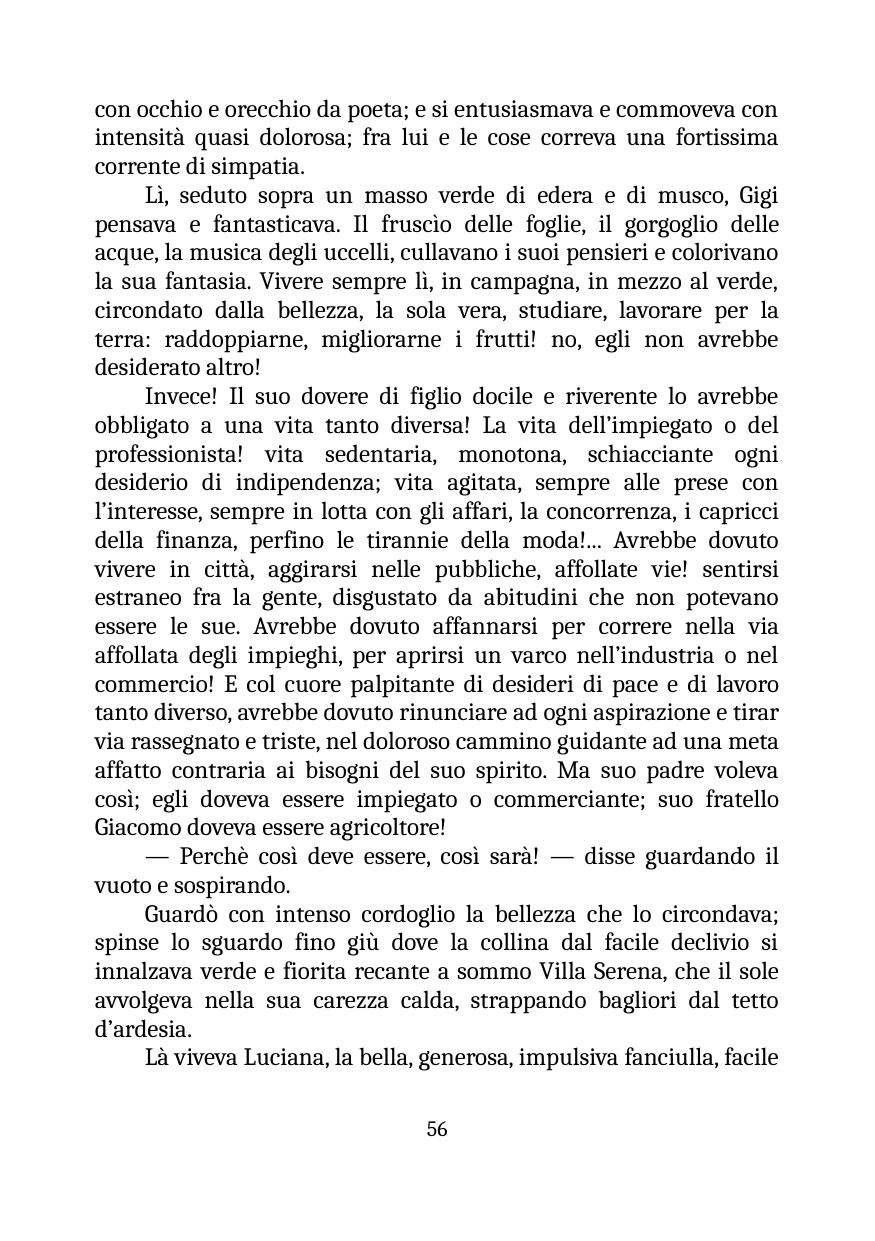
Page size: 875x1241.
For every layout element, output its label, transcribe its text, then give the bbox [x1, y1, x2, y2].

text Guardò con intenso cordoglio la bellezza che lo circondava; spinse lo sguardo fino giù dove la collina dal facile declivio si innalzava verde e fiorita recante a sommo Villa Serena, che il sole avvolgeva nella sua carezza calda, strappando bagliori dal tetto d’ardesia. [94, 899, 779, 1043]
text Là viveva Luciana, la bella, generosa, impulsiva fanciulla, facile [94, 1043, 779, 1072]
text — Perchè così deve essere, così sarà! — disse guardando il vuoto e sospirando. [94, 842, 779, 899]
text Lì, seduto sopra un masso verde di edera e di musco, Gigi pensava e fantasticava. Il fruscìo delle foglie, il gorgoglio delle acque, la musica degli uccelli, cullavano i suoi pensieri e colorivano la sua fantasia. Vivere sempre lì, in campagna, in mezzo al verde, circondato dalla bellezza, la sola vera, studiare, lavorare per la terra: raddoppiarne, migliorarne i frutti! no, egli non avrebbe desiderato altro! [94, 181, 779, 382]
text con occhio e orecchio da poeta; e si entusiasmava e commoveva con intensità quasi dolorosa; fra lui e le cose correva una fortissima corrente di simpatia. [94, 94, 779, 181]
text Invece! Il suo dovere di figlio docile e riverente lo avrebbe obbligato a una vita tanto diversa! La vita dell’impiegato o del professionista! vita sedentaria, monotona, schiacciante ogni desiderio di indipendenza; vita agitata, sempre alle prese con l’interesse, sempre in lotta con gli affari, la concorrenza, i capricci della finanza, perfino le tirannie della moda!... Avrebbe dovuto vivere in città, aggirarsi nelle pubbliche, affollate vie! sentirsi estraneo fra la gente, disgustato da abitudini che non potevano essere le sue. Avrebbe dovuto affannarsi per correre nella via affollata degli impieghi, per aprirsi un varco nell’industria o nel commercio! E col cuore palpitante di desideri di pace e di lavoro tanto diverso, avrebbe dovuto rinunciare ad ogni aspirazione e tirar via rassegnato e triste, nel doloroso cammino guidante ad una meta affatto contraria ai bisogni del suo spirito. Ma suo padre voleva così; egli doveva essere impiegato o commerciante; suo fratello Giacomo doveva essere agricoltore! [94, 382, 779, 842]
